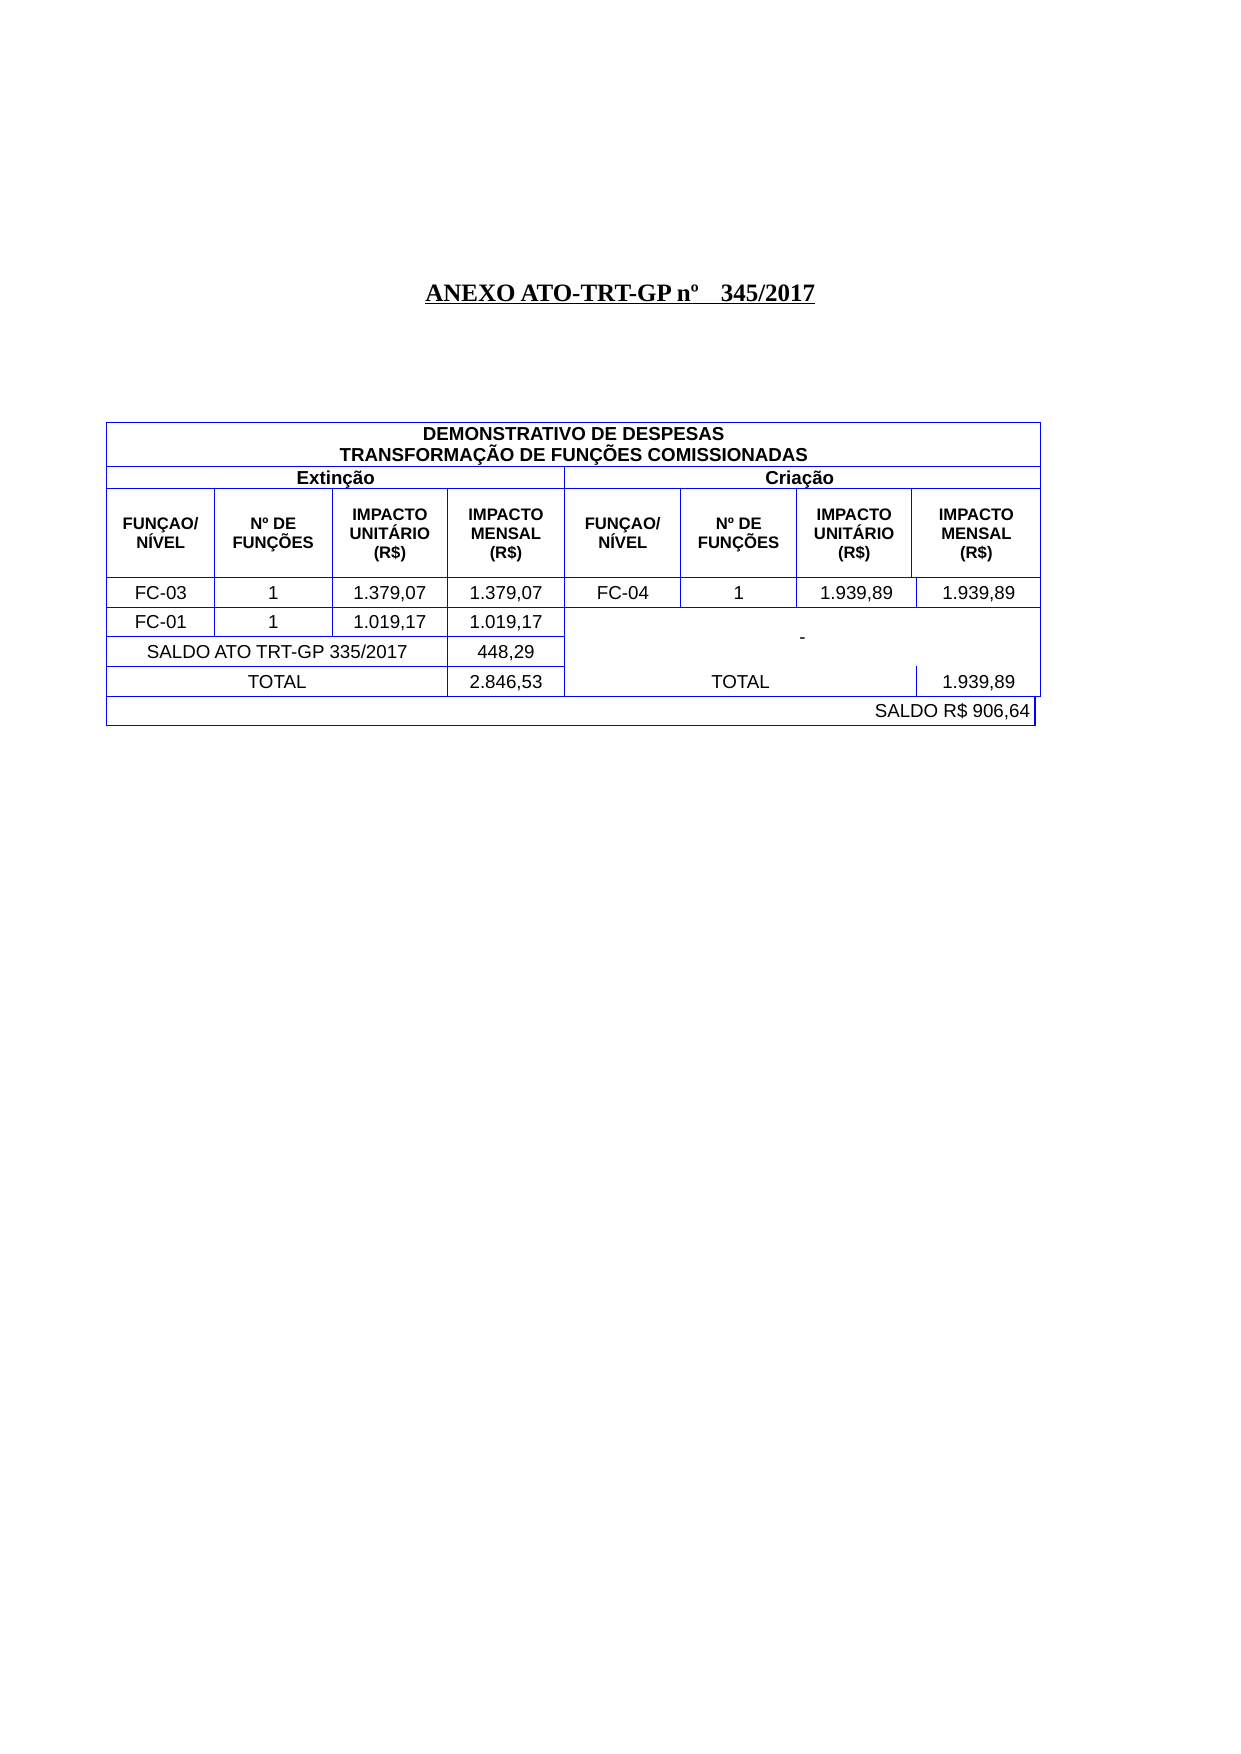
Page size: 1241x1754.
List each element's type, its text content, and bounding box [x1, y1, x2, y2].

table_cell 1.939,89 [917, 666, 1040, 696]
table_cell FC-04 [565, 578, 680, 607]
table_cell 1 [681, 578, 796, 607]
table_cell 2.846,53 [448, 667, 564, 696]
table_cell 1 [215, 608, 332, 636]
table_cell IMPACTO UNITÁRIO (R$) [333, 489, 447, 577]
table_cell 1.019,17 [333, 608, 447, 636]
table_cell Nº DE FUNÇÕES [215, 489, 332, 577]
table_cell 1.019,17 [448, 608, 564, 636]
table_cell Criação [565, 467, 1040, 488]
table_cell 1 [215, 578, 332, 607]
table_cell SALDO ATO TRT-GP 335/2017 [107, 637, 447, 666]
table_cell TOTAL [107, 667, 447, 696]
table_cell FC-03 [107, 578, 214, 607]
table_header DEMONSTRATIVO DE DESPESAS TRANSFORMAÇÃO DE FUNÇÕES COMISSIONADAS [107, 423, 1040, 466]
table_cell 448,29 [448, 637, 564, 666]
table_cell - [565, 608, 1040, 666]
table_cell 1.939,89 [917, 578, 1040, 607]
table_cell Extinção [107, 467, 564, 488]
table_cell IMPACTO MENSAL (R$) [448, 489, 564, 577]
table_cell FUNÇAO/ NÍVEL [107, 489, 214, 577]
table_cell 1.379,07 [333, 578, 447, 607]
table_cell 1.379,07 [448, 578, 564, 607]
table_cell IMPACTO MENSAL (R$) [912, 489, 1040, 577]
table_cell [1036, 697, 1040, 725]
text ANEXO ATO-TRT-GP nº 345/2017 [118, 278, 1122, 307]
table_cell 1.939,89 [797, 578, 916, 607]
table_cell SALDO R$ 906,64 [107, 697, 1034, 725]
table_cell FC-01 [107, 608, 214, 636]
table_cell IMPACTO UNITÁRIO (R$) [797, 489, 911, 577]
table_cell Nº DE FUNÇÕES [681, 489, 796, 577]
table_cell FUNÇAO/ NÍVEL [565, 489, 680, 577]
table_cell TOTAL [565, 666, 916, 696]
